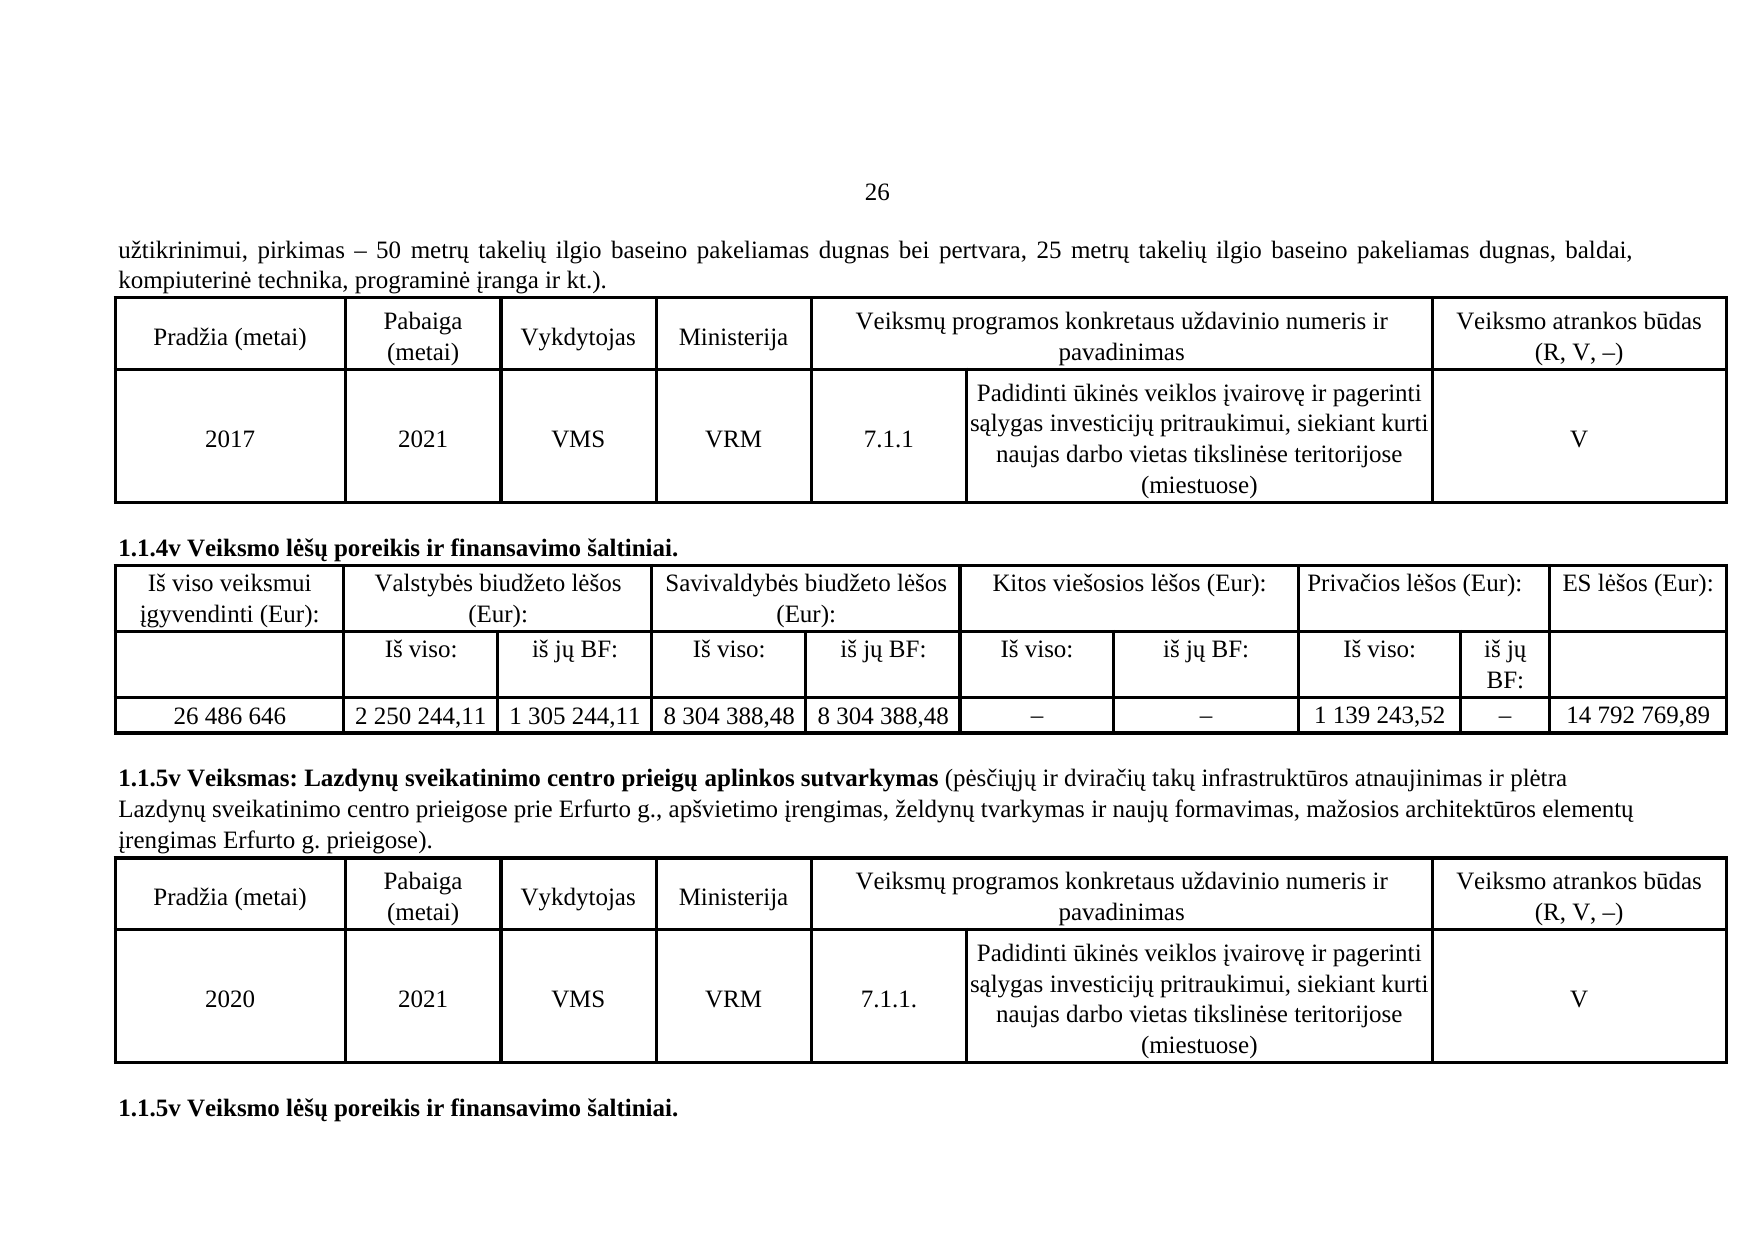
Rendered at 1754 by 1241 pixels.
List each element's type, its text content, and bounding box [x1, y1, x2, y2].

table_cell 1 139 243,52 [1300, 699, 1459, 731]
table_cell 2021 [347, 931, 499, 1061]
table_cell 14 792 769,89 [1551, 699, 1725, 731]
table_header Savivaldybės biudžeto lėšos (Eur): [653, 567, 958, 630]
table_cell 1 305 244,11 [499, 699, 650, 731]
table_cell VRM [658, 371, 810, 501]
table_header Iš viso veiksmui įgyvendinti (Eur): [117, 567, 342, 630]
table_header Ministerija [658, 860, 810, 928]
table_cell 8 304 388,48 [653, 699, 804, 731]
table_header Privačios lėšos (Eur): [1300, 567, 1548, 630]
table_header Valstybės biudžeto lėšos (Eur): [345, 567, 650, 630]
table_header Pabaiga (metai) [347, 860, 499, 928]
table_header Veiksmo atrankos būdas (R, V, –) [1434, 860, 1725, 928]
table_cell Iš viso: [345, 633, 496, 696]
table_cell iš jų BF: [807, 633, 958, 696]
table_header Ministerija [658, 299, 810, 368]
table_header Veiksmų programos konkretaus uždavinio numeris ir pavadinimas [813, 299, 1431, 368]
table_cell 8 304 388,48 [807, 699, 958, 731]
text 1.1.5v Veiksmas: Lazdynų sveikatinimo centro prieigų aplinkos sutvarkymas (pėsčiųjų ir dviračių takų infrastruktūros atnaujinimas ir plėtra Lazdynų sveikatinimo centro prieigose prie Erfurto g., apšvietimo įrengimas, želdynų tvarkymas ir naujų formavimas, mažosios architektūros elementų įrengimas Erfurto g. prieigose). [118, 763, 1636, 854]
table_header Veiksmo atrankos būdas (R, V, –) [1434, 299, 1725, 368]
table_cell – [1115, 699, 1297, 731]
table_cell VMS [503, 371, 655, 501]
table_cell [117, 633, 342, 696]
text 1.1.4v Veiksmo lėšų poreikis ir finansavimo šaltiniai. [118, 533, 1636, 561]
table_cell 7.1.1 [813, 371, 965, 501]
table_cell 7.1.1. [813, 931, 965, 1061]
table_header Pradžia (metai) [117, 860, 344, 928]
table_header Pabaiga (metai) [347, 299, 499, 368]
table_cell iš jų BF: [499, 633, 650, 696]
table_cell 2020 [117, 931, 344, 1061]
table_header Vykdytojas [503, 299, 655, 368]
table_header Kitos viešosios lėšos (Eur): [962, 567, 1297, 630]
table_header Veiksmų programos konkretaus uždavinio numeris ir pavadinimas [813, 860, 1431, 928]
table_cell – [962, 699, 1112, 731]
text užtikrinimui, pirkimas – 50 metrų takelių ilgio baseino pakeliamas dugnas bei pertvara, 25 metrų takelių ilgio baseino pakeliamas dugnas, baldai, kompiuterinė technika, programinė įranga ir kt.). [118, 235, 1635, 294]
table_cell Iš viso: [1300, 633, 1459, 696]
table_cell Iš viso: [653, 633, 804, 696]
table_cell V [1434, 371, 1725, 501]
table_cell Padidinti ūkinės veiklos įvairovę ir pagerinti sąlygas investicijų pritraukimui, siekiant kurti naujas darbo vietas tikslinėse teritorijose (miestuose) [968, 931, 1431, 1061]
table_cell [1551, 633, 1725, 696]
table_cell VRM [658, 931, 810, 1061]
table_cell iš jų BF: [1115, 633, 1297, 696]
table_cell V [1434, 931, 1725, 1061]
table_cell 2 250 244,11 [345, 699, 496, 731]
table_cell Padidinti ūkinės veiklos įvairovę ir pagerinti sąlygas investicijų pritraukimui, siekiant kurti naujas darbo vietas tikslinėse teritorijose (miestuose) [968, 371, 1431, 501]
table_cell iš jų BF: [1462, 633, 1548, 696]
table_header ES lėšos (Eur): [1551, 567, 1725, 630]
table_cell VMS [503, 931, 655, 1061]
table_cell – [1462, 699, 1548, 731]
table_header Pradžia (metai) [117, 299, 344, 368]
table_cell 2021 [347, 371, 499, 501]
table_cell 26 486 646 [117, 699, 342, 731]
table_cell 2017 [117, 371, 344, 501]
text 1.1.5v Veiksmo lėšų poreikis ir finansavimo šaltiniai. [118, 1093, 1636, 1122]
table_cell Iš viso: [962, 633, 1112, 696]
table_header Vykdytojas [503, 860, 655, 928]
